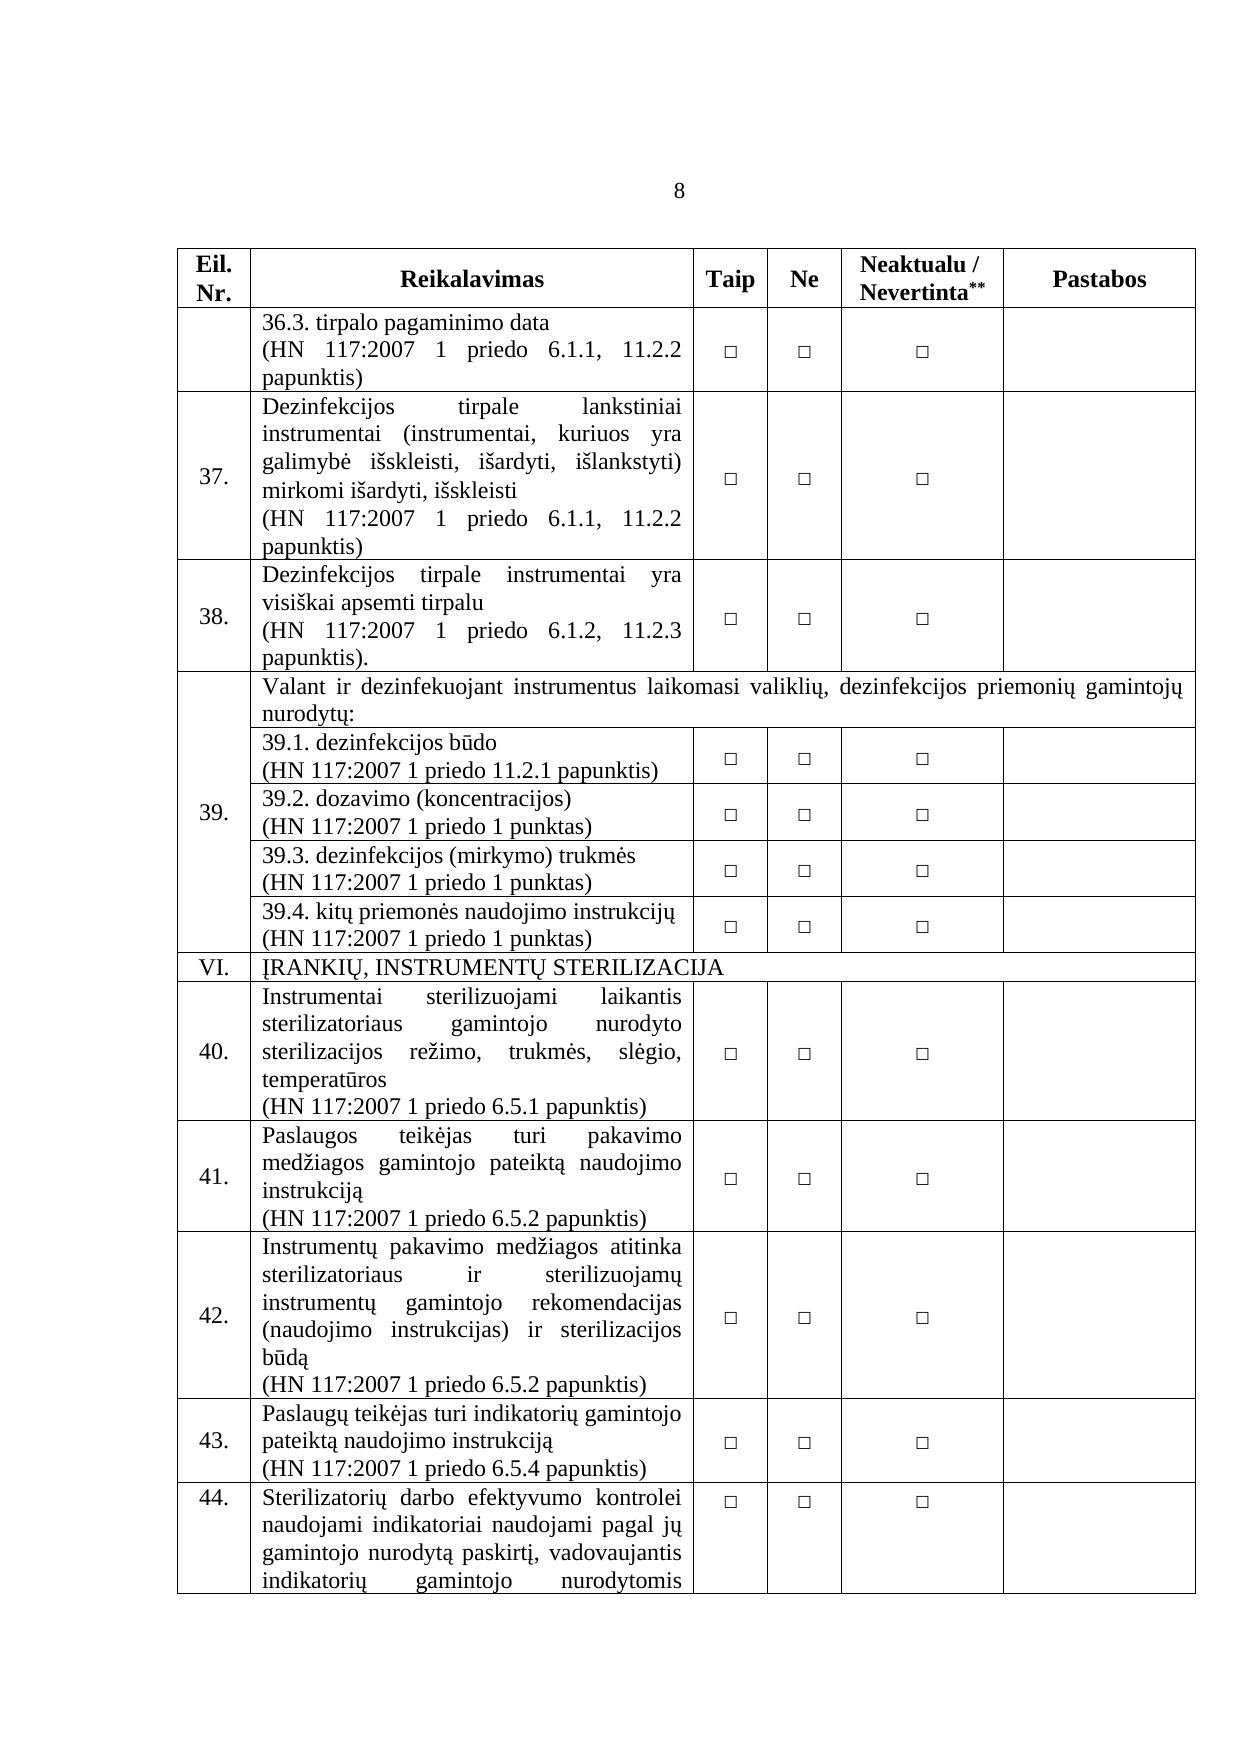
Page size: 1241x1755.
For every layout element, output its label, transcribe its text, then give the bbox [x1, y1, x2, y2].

table_cell Sterilizatorių darbo efektyvumo kontrolei naudojami indikatoriai naudojami pagal jų gamintojo nurodytą paskirtį, vadovaujantis indikatorių gamintojo nurodytomis [251, 1483, 693, 1593]
table_cell ☐ [842, 392, 1003, 559]
table_cell ☐ [768, 897, 841, 952]
table_cell ☐ [694, 560, 767, 671]
table_cell Dezinfekcijos tirpale lankstiniai instrumentai (instrumentai, kuriuos yra galimybė išskleisti, išardyti, išlankstyti) mirkomi išardyti, išskleisti (HN 117:2007 1 priedo 6.1.1, 11.2.2 papunktis) [251, 392, 693, 559]
table_cell ☐ [694, 897, 767, 952]
table_cell ☐ [842, 1232, 1003, 1398]
table_cell ☐ [768, 560, 841, 671]
table_cell [1004, 897, 1195, 952]
table_cell [1004, 560, 1195, 671]
table_cell ☐ [842, 982, 1003, 1120]
table_cell ☐ [768, 1232, 841, 1398]
table_cell 39.2. dozavimo (koncentracijos) (HN 117:2007 1 priedo 1 punktas) [251, 784, 693, 839]
table_cell ☐ [842, 1399, 1003, 1482]
table_cell [1004, 841, 1195, 896]
table_cell 37. [178, 392, 250, 559]
table_cell 39.3. dezinfekcijos (mirkymo) trukmės (HN 117:2007 1 priedo 1 punktas) [251, 841, 693, 896]
table_cell ☐ [842, 728, 1003, 783]
table_cell ☐ [842, 1121, 1003, 1231]
table_cell ☐ [694, 392, 767, 559]
table_cell 40. [178, 982, 250, 1120]
table_cell ☐ [842, 841, 1003, 896]
table_cell [1004, 392, 1195, 559]
table_cell [1004, 308, 1195, 391]
table_cell ☐ [842, 784, 1003, 839]
table_cell ☐ [694, 1121, 767, 1231]
table_cell ☐ [768, 1121, 841, 1231]
table_cell ☐ [768, 1399, 841, 1482]
table_cell 39. [178, 672, 250, 952]
table_cell 44. [178, 1483, 250, 1593]
table_cell Instrumentų pakavimo medžiagos atitinka sterilizatoriaus ir sterilizuojamų instrumentų gamintojo rekomendacijas (naudojimo instrukcijas) ir sterilizacijos būdą (HN 117:2007 1 priedo 6.5.2 papunktis) [251, 1232, 693, 1398]
table_cell ☐ [694, 308, 767, 391]
table_cell [1004, 1399, 1195, 1482]
table_cell ☐ [842, 560, 1003, 671]
table_cell ☐ [768, 841, 841, 896]
table_cell VI. [178, 953, 250, 981]
table_cell ☐ [694, 1483, 767, 1593]
table_cell 42. [178, 1232, 250, 1398]
table_cell [1004, 1483, 1195, 1593]
table_cell [1004, 1232, 1195, 1398]
table_header Pastabos [1004, 249, 1195, 307]
table_cell ☐ [768, 392, 841, 559]
table_cell ☐ [694, 841, 767, 896]
table_cell ☐ [842, 1483, 1003, 1593]
table_cell [1004, 784, 1195, 839]
table_cell ☐ [694, 784, 767, 839]
table_cell 41. [178, 1121, 250, 1231]
table_cell Paslaugos teikėjas turi pakavimo medžiagos gamintojo pateiktą naudojimo instrukciją (HN 117:2007 1 priedo 6.5.2 papunktis) [251, 1121, 693, 1231]
table_cell ☐ [768, 982, 841, 1120]
table_cell 36.3. tirpalo pagaminimo data (HN 117:2007 1 priedo 6.1.1, 11.2.2 papunktis) [251, 308, 693, 391]
table_cell ☐ [768, 728, 841, 783]
table_header Reikalavimas [251, 249, 693, 307]
table_cell Instrumentai sterilizuojami laikantis sterilizatoriaus gamintojo nurodyto sterilizacijos režimo, trukmės, slėgio, temperatūros (HN 117:2007 1 priedo 6.5.1 papunktis) [251, 982, 693, 1120]
table_cell 38. [178, 560, 250, 671]
table_cell [178, 308, 250, 391]
table_cell [1004, 982, 1195, 1120]
table_cell ☐ [842, 897, 1003, 952]
table_cell ☐ [694, 1232, 767, 1398]
table_cell 43. [178, 1399, 250, 1482]
table_cell ☐ [768, 308, 841, 391]
table_cell ☐ [842, 308, 1003, 391]
table_cell Valant ir dezinfekuojant instrumentus laikomasi valiklių, dezinfekcijos priemonių gamintojų nurodytų: [251, 672, 1195, 727]
table_cell [1004, 728, 1195, 783]
table_cell 39.4. kitų priemonės naudojimo instrukcijų (HN 117:2007 1 priedo 1 punktas) [251, 897, 693, 952]
table_cell [1004, 1121, 1195, 1231]
table_cell ☐ [694, 728, 767, 783]
table_cell ĮRANKIŲ, INSTRUMENTŲ STERILIZACIJA [251, 953, 1195, 981]
table_cell ☐ [768, 784, 841, 839]
table_cell ☐ [768, 1483, 841, 1593]
table_cell 39.1. dezinfekcijos būdo (HN 117:2007 1 priedo 11.2.1 papunktis) [251, 728, 693, 783]
table_header Neaktualu / Nevertinta** [842, 249, 1003, 307]
table_header Taip [694, 249, 767, 307]
table_cell ☐ [694, 1399, 767, 1482]
table_cell Dezinfekcijos tirpale instrumentai yra visiškai apsemti tirpalu (HN 117:2007 1 priedo 6.1.2, 11.2.3 papunktis). [251, 560, 693, 671]
table_header Eil.Nr. [178, 249, 250, 307]
table_cell ☐ [694, 982, 767, 1120]
table_cell Paslaugų teikėjas turi indikatorių gamintojo pateiktą naudojimo instrukciją (HN 117:2007 1 priedo 6.5.4 papunktis) [251, 1399, 693, 1482]
table_header Ne [768, 249, 841, 307]
